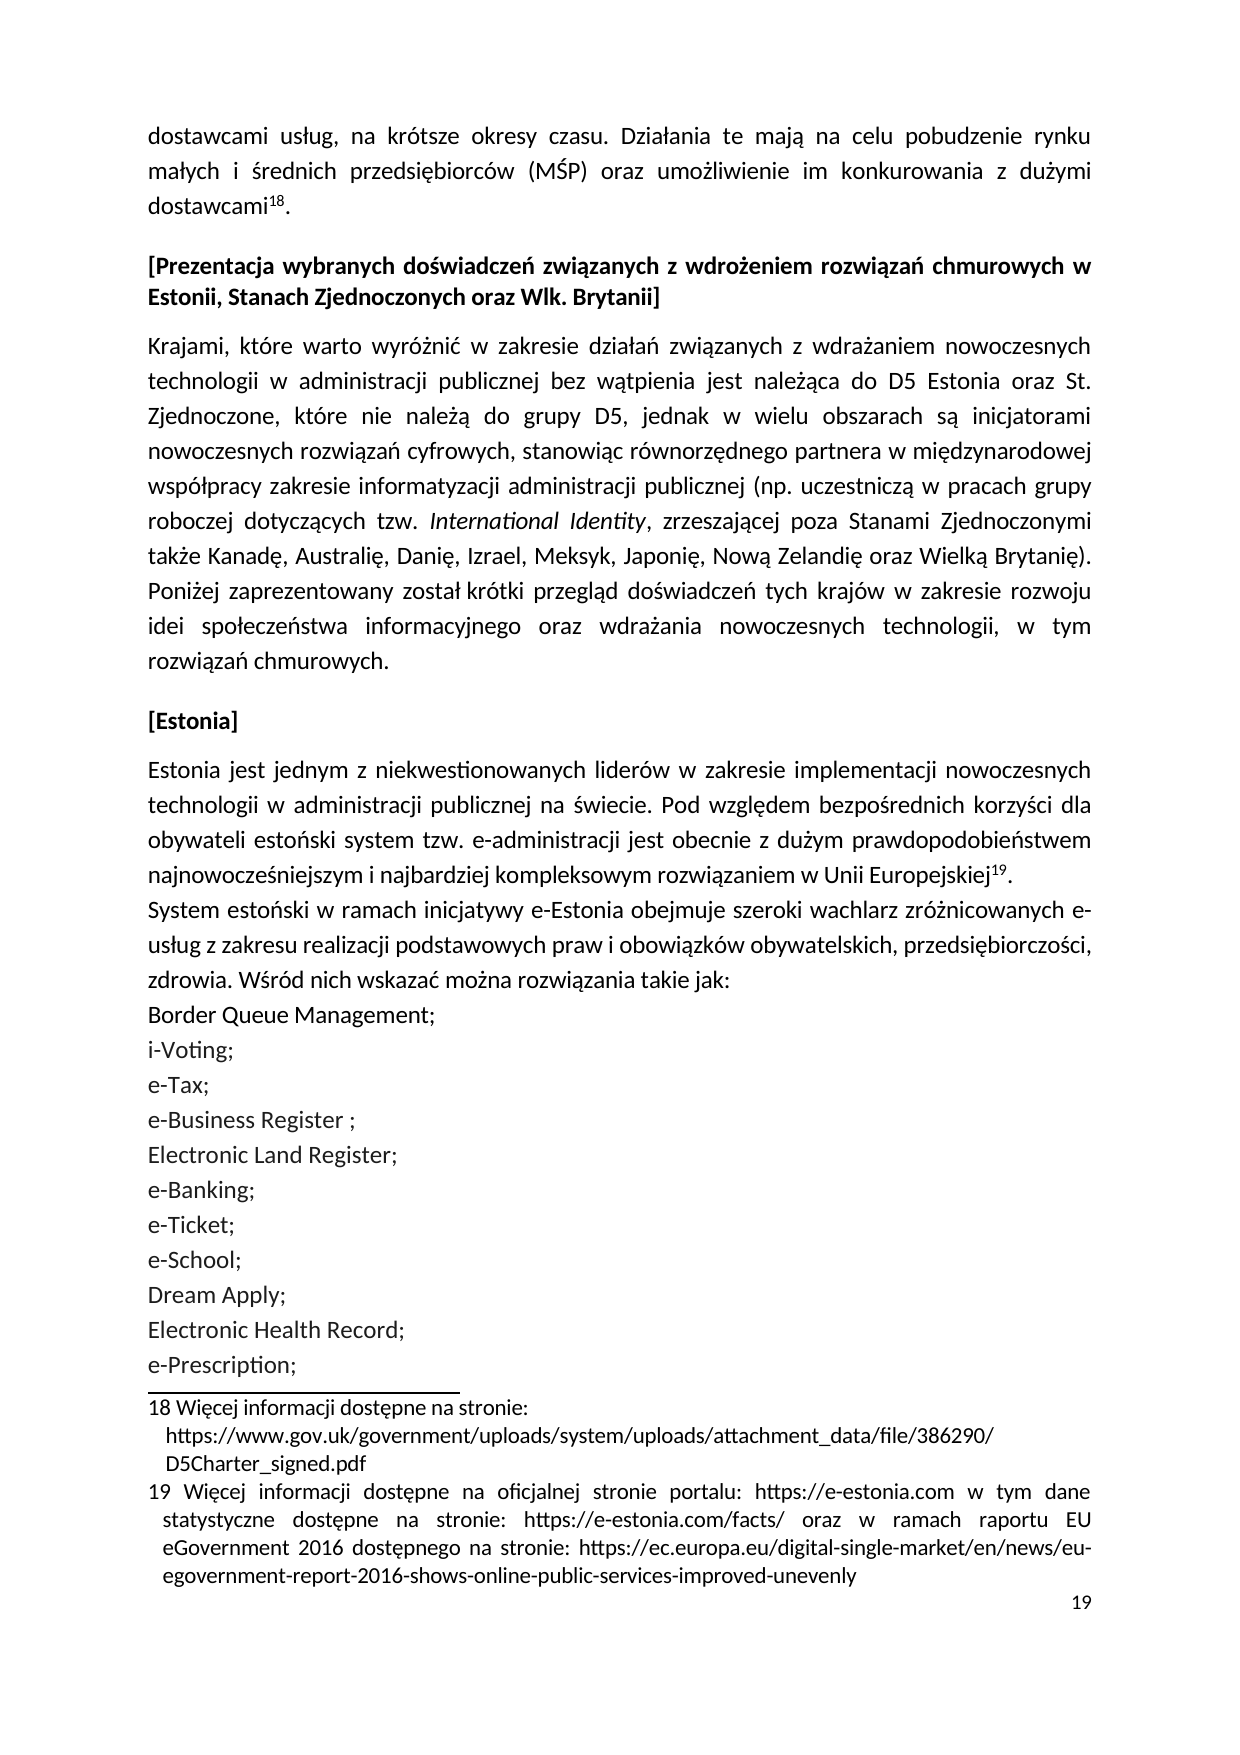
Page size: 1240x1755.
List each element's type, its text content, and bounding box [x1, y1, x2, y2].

subtitle Electronic Health Record; [148, 1314, 1092, 1345]
subtitle e-Prescription; [148, 1349, 1092, 1380]
text Więcej informacji dostępne na stronie: https://www.gov.uk/government/uploads/system/uploads/attachment_data/file/386290/D5Charter_signed.pdf [148, 1393, 1092, 1477]
subtitle Border Queue Management; [148, 999, 1092, 1030]
subtitle e-Tax; [148, 1069, 1092, 1100]
subtitle [Estonia] [148, 705, 1092, 735]
text Więcej informacji dostępne na oficjalnej stronie portalu: https://e-estonia.com w tym dane statystyczne dostępne na stronie: https://e-estonia.com/facts/ oraz w ramach raportu EU eGovernment 2016 dostępnego na stronie: https://ec.europa.eu/digital-single-market/en/news/eu-egovernment-report-2016-shows-online-public-services-improved-unevenly [148, 1477, 1092, 1589]
subtitle Dream Apply; [148, 1279, 1092, 1310]
subtitle i-Voting; [148, 1034, 1092, 1065]
subtitle System estoński w ramach inicjatywy e-Estonia obejmuje szeroki wachlarz zróżnicowanych e-usług z zakresu realizacji podstawowych praw i obowiązków obywatelskich, przedsiębiorczości, zdrowia. Wśród nich wskazać można rozwiązania takie jak: [148, 894, 1092, 995]
subtitle e-Business Register ; [148, 1104, 1092, 1135]
subtitle e-Ticket; [148, 1209, 1092, 1240]
subtitle Electronic Land Register; [148, 1139, 1092, 1170]
subtitle e-School; [148, 1244, 1092, 1275]
subtitle dostawcami usług, na krótsze okresy czasu. Działania te mają na celu pobudzenie rynku małych i średnich przedsiębiorców (MŚP) oraz umożliwienie im konkurowania z dużymi dostawcami. [148, 120, 1092, 221]
subtitle Krajami, które warto wyróżnić w zakresie działań związanych z wdrażaniem nowoczesnych technologii w administracji publicznej bez wątpienia jest należąca do D5 Estonia oraz St. Zjednoczone, które nie należą do grupy D5, jednak w wielu obszarach są inicjatorami nowoczesnych rozwiązań cyfrowych, stanowiąc równorzędnego partnera w międzynarodowej współpracy zakresie informatyzacji administracji publicznej (np. uczestniczą w pracach grupy roboczej dotyczących tzw. International Identity, zrzeszającej poza Stanami Zjednoczonymi także Kanadę, Australię, Danię, Izrael, Meksyk, Japonię, Nową Zelandię oraz Wielką Brytanię). Poniżej zaprezentowany został krótki przegląd doświadczeń tych krajów w zakresie rozwoju idei społeczeństwa informacyjnego oraz wdrażania nowoczesnych technologii, w tym rozwiązań chmurowych. [148, 330, 1092, 675]
subtitle Estonia jest jednym z niekwestionowanych liderów w zakresie implementacji nowoczesnych technologii w administracji publicznej na świecie. Pod względem bezpośrednich korzyści dla obywateli estoński system tzw. e-administracji jest obecnie z dużym prawdopodobieństwem najnowocześniejszym i najbardziej kompleksowym rozwiązaniem w Unii Europejskiej. [148, 754, 1092, 890]
subtitle [Prezentacja wybranych doświadczeń związanych z wdrożeniem rozwiązań chmurowych w Estonii, Stanach Zjednoczonych oraz Wlk. Brytanii] [148, 250, 1092, 311]
subtitle e-Banking; [148, 1174, 1092, 1205]
